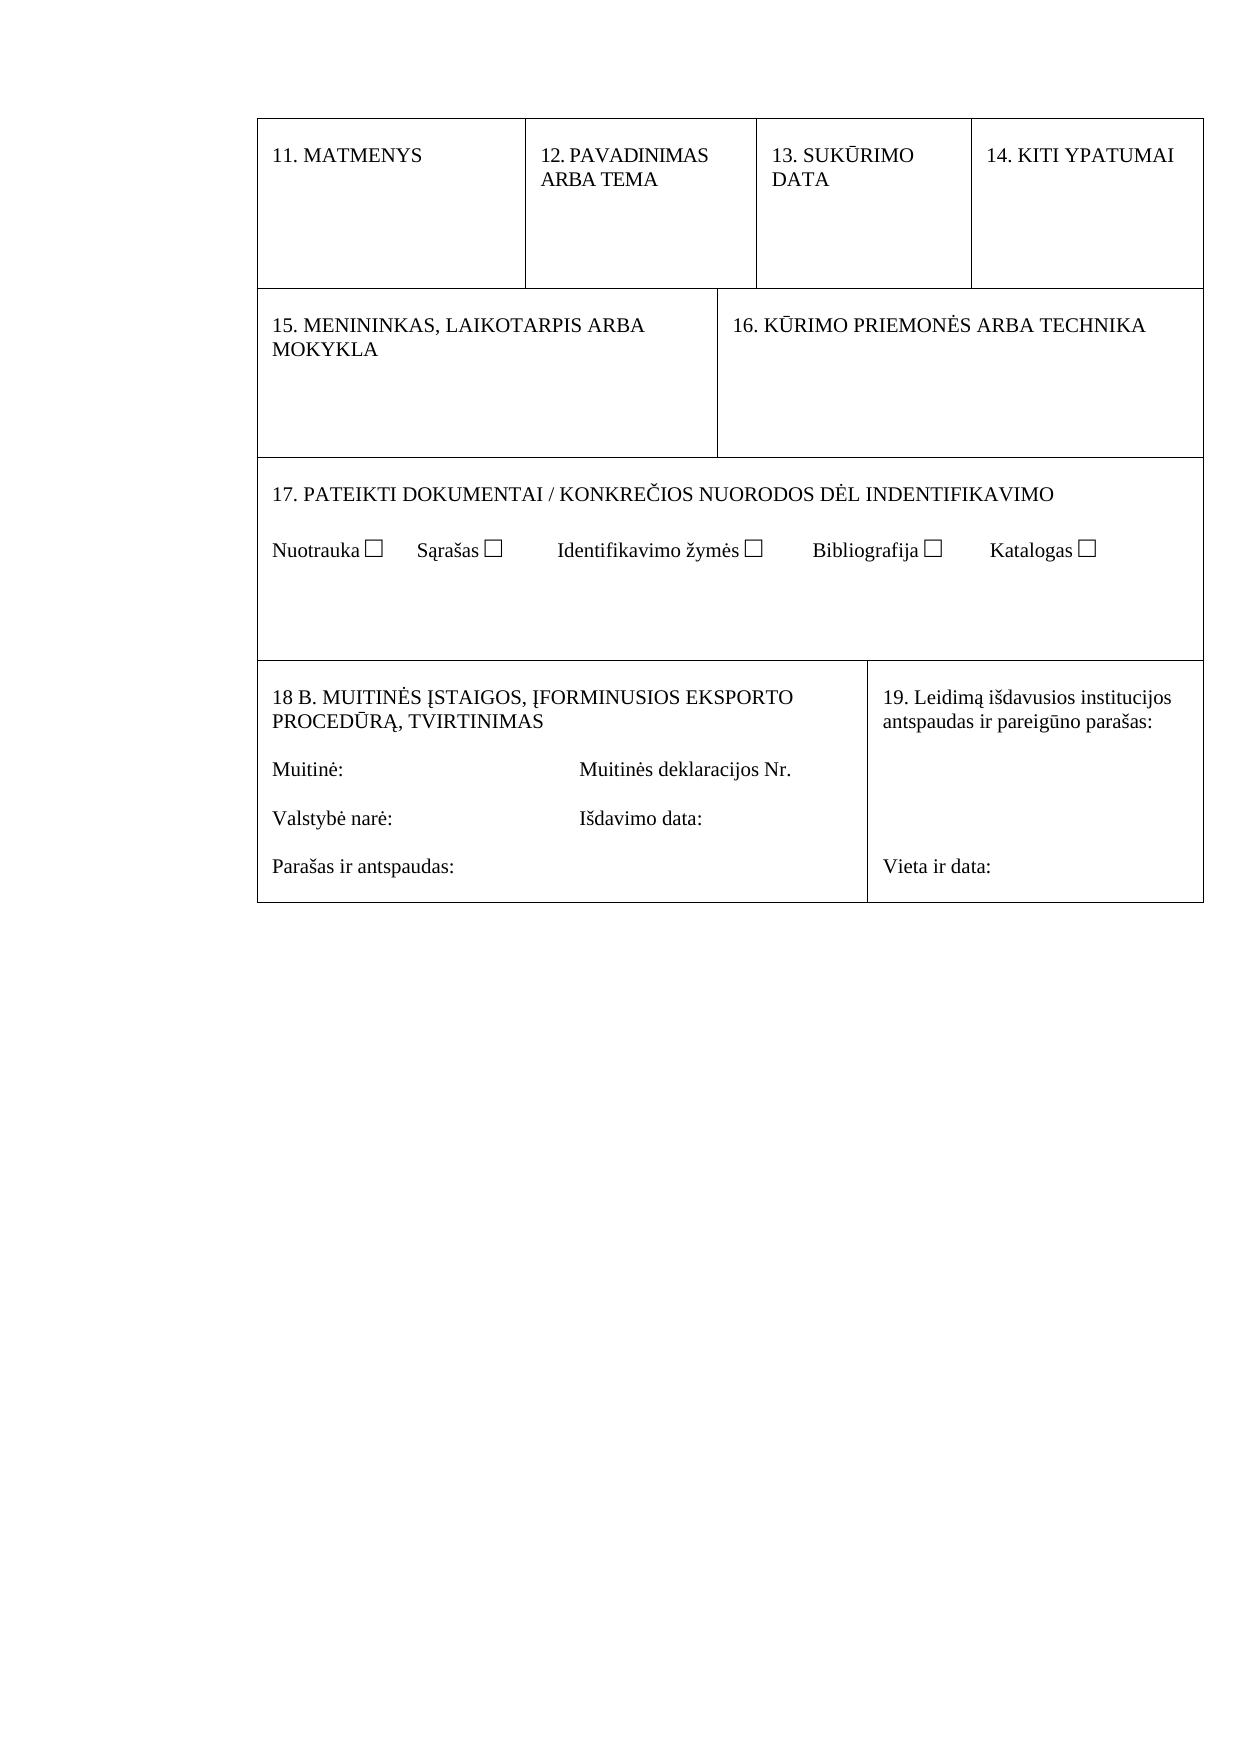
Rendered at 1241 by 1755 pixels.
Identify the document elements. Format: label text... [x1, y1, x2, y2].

table_cell 19. Leidimą išdavusios institucijos antspaudas ir pareigūno parašas: [868, 661, 1203, 757]
table_cell 11. MATMENYS [258, 119, 525, 288]
table_cell Katalogas □ [975, 530, 1111, 660]
table_cell [177, 118, 257, 902]
table_cell Vieta ir data: [868, 758, 1203, 902]
table_cell Nuotrauka □ [258, 530, 402, 660]
table_cell 16. KŪRIMO PRIEMONĖS ARBA TECHNIKA [718, 289, 1203, 457]
table_cell 14. KITI YPATUMAI [972, 119, 1203, 288]
table_cell Bibliografija □ [798, 530, 975, 660]
table_cell Identifikavimo žymės □ [542, 530, 798, 660]
table_cell [1111, 530, 1203, 660]
table_cell 12. PAVADINIMAS ARBA TEMA [526, 119, 756, 288]
table_cell 15. MENININKAS, LAIKOTARPIS ARBA MOKYKLA [258, 289, 717, 457]
table_cell Muitinės deklaracijos Nr. Išdavimo data: [564, 758, 867, 902]
table_cell Muitinė: Valstybė narė: Parašas ir antspaudas: [258, 758, 564, 902]
table_cell 17. PATEIKTI DOKUMENTAI / KONKREČIOS NUORODOS DĖL INDENTIFIKAVIMO [258, 458, 1203, 530]
table_cell 18 B. MUITINĖS ĮSTAIGOS, ĮFORMINUSIOS EKSPORTO PROCEDŪRĄ, TVIRTINIMAS [258, 661, 867, 757]
table_cell Sąrašas □ [402, 530, 542, 660]
table_cell 13. SUKŪRIMO DATA [757, 119, 971, 288]
